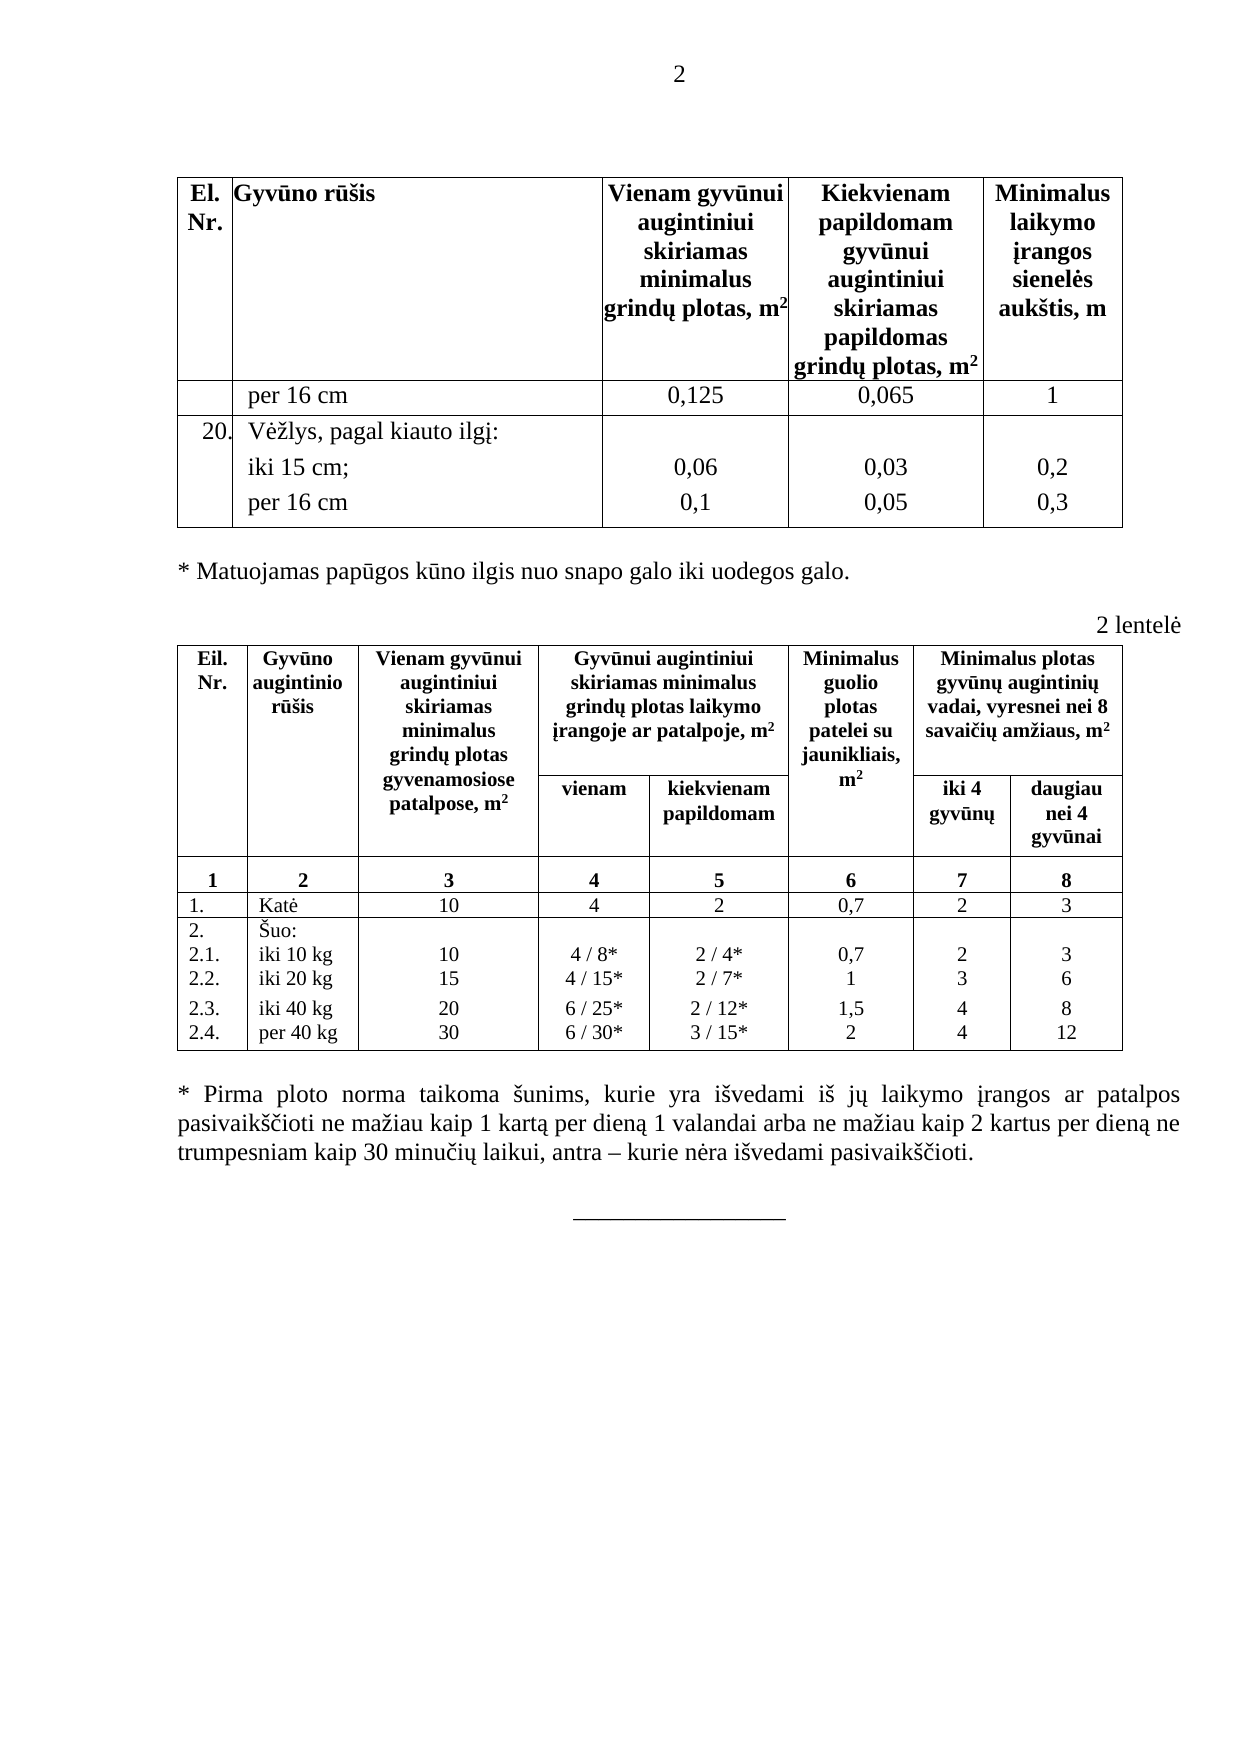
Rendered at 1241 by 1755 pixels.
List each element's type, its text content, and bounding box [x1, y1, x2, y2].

table_cell iki 4 gyvūnų [914, 776, 1010, 856]
table_cell Vėžlys, pagal kiauto ilgį: [233, 416, 602, 451]
table_cell 0,3 [984, 486, 1122, 527]
table_cell [603, 416, 788, 451]
table_cell 2 [248, 857, 358, 892]
table_cell iki 10 kg [248, 942, 358, 966]
table_cell 0,065 [789, 381, 983, 415]
table_cell 2 / 7* [650, 966, 788, 996]
table_cell 4 [914, 1020, 1010, 1049]
table_cell 30 [359, 1020, 538, 1049]
table_cell 0,2 [984, 451, 1122, 486]
table_header Minimalus laikymo įrangos sienelės aukštis, m [984, 178, 1122, 379]
table_cell 4 [914, 996, 1010, 1020]
table_cell 2 / 4* [650, 942, 788, 966]
table_cell per 16 cm [233, 486, 602, 527]
text * Matuojamas papūgos kūno ilgis nuo snapo galo iki uodegos galo. [177, 556, 1181, 585]
table_cell 7 [914, 857, 1010, 892]
table_cell [1011, 918, 1122, 942]
table_cell 0,1 [603, 486, 788, 527]
table_header Gyvūno rūšis [233, 178, 602, 379]
table_cell 2. [178, 918, 247, 942]
table_cell 0,7 [789, 893, 913, 917]
table_cell 20 [359, 996, 538, 1020]
table_cell 4 / 8* [539, 942, 649, 966]
table_cell 2 / 12* [650, 996, 788, 1020]
table_cell 1,5 [789, 996, 913, 1020]
table_cell 3 [1011, 942, 1122, 966]
table_cell vienam [539, 776, 649, 856]
table_cell 1 [789, 966, 913, 996]
table_cell [984, 416, 1122, 451]
table_cell iki 15 cm; [233, 451, 602, 486]
table_header Gyvūnui augintiniui skiriamas minimalus grindų plotas laikymo įrangoje ar patalpoje, m2 [539, 646, 788, 775]
table_cell [914, 918, 1010, 942]
table_cell 2 [789, 1020, 913, 1049]
table_cell 12 [1011, 1020, 1122, 1049]
table_cell 2.2. [178, 966, 247, 996]
table_cell 2.3. [178, 996, 247, 1020]
table_cell 4 / 15* [539, 966, 649, 996]
table_cell 1. [178, 893, 247, 917]
table_header Gyvūno augintinio rūšis [248, 646, 358, 856]
table_cell [178, 381, 232, 415]
table_header Kiekvienam papildomam gyvūnui augintiniui skiriamas papildomas grindų plotas, m2 [789, 178, 983, 379]
table_cell Katė [248, 893, 358, 917]
table_cell 6 / 30* [539, 1020, 649, 1049]
table_cell [650, 918, 788, 942]
table_cell [539, 918, 649, 942]
table_header Vienam gyvūnui augintiniui skiriamas minimalus grindų plotas, m2 [603, 178, 788, 379]
table_cell 0,05 [789, 486, 983, 527]
table_cell 4 [539, 857, 649, 892]
table_cell 3 [914, 966, 1010, 996]
text _________________ [177, 1194, 1181, 1223]
text * Pirma ploto norma taikoma šunims, kurie yra išvedami iš jų laikymo įrangos ar patalpos pasivaikščioti ne mažiau kaip 1 kartą per dieną 1 valandai arba ne mažiau kaip 2 kartus per dieną ne trumpesniam kaip 30 minučių laikui, antra – kurie nėra išvedami pasivaikščioti. [177, 1079, 1181, 1166]
table_header El. Nr. [178, 178, 232, 379]
table_cell daugiau nei 4 gyvūnai [1011, 776, 1122, 856]
table_header Minimalus plotas gyvūnų augintinių vadai, vyresnei nei 8 savaičių amžiaus, m2 [914, 646, 1122, 775]
table_header Minimalus guolio plotas patelei su jaunikliais, m2 [789, 646, 913, 856]
table_cell 0,125 [603, 381, 788, 415]
table_cell iki 40 kg [248, 996, 358, 1020]
table_cell kiekvienam papildomam [650, 776, 788, 856]
table_cell iki 20 kg [248, 966, 358, 996]
table_cell 10 [359, 893, 538, 917]
table_cell [359, 918, 538, 942]
table_cell 15 [359, 966, 538, 996]
table_cell 3 [1011, 893, 1122, 917]
table_cell 1 [178, 857, 247, 892]
table_cell 2.1. [178, 942, 247, 966]
table_cell 3 [359, 857, 538, 892]
table_cell 6 [789, 857, 913, 892]
table_cell 0,7 [789, 942, 913, 966]
table_cell 6 [1011, 966, 1122, 996]
table_cell per 40 kg [248, 1020, 358, 1049]
table_cell 0,03 [789, 451, 983, 486]
table_cell 2 [914, 893, 1010, 917]
table_header Vienam gyvūnui augintiniui skiriamas minimalus grindų plotas gyvenamosiose patalpose, m2 [359, 646, 538, 856]
table_cell per 16 cm [233, 381, 602, 415]
table_cell 8 [1011, 996, 1122, 1020]
table_cell 20. [178, 416, 232, 527]
table_cell 3 / 15* [650, 1020, 788, 1049]
table_cell 2.4. [178, 1020, 247, 1049]
text 2 lentelė [177, 610, 1181, 639]
table_cell 2 [914, 942, 1010, 966]
table_cell 5 [650, 857, 788, 892]
table_cell Šuo: [248, 918, 358, 942]
table_cell 2 [650, 893, 788, 917]
table_cell 0,06 [603, 451, 788, 486]
table_cell 6 / 25* [539, 996, 649, 1020]
table_cell 10 [359, 942, 538, 966]
table_cell 4 [539, 893, 649, 917]
table_cell [789, 416, 983, 451]
table_cell 1 [984, 381, 1122, 415]
table_header Eil. Nr. [178, 646, 247, 856]
table_cell 8 [1011, 857, 1122, 892]
table_cell [789, 918, 913, 942]
